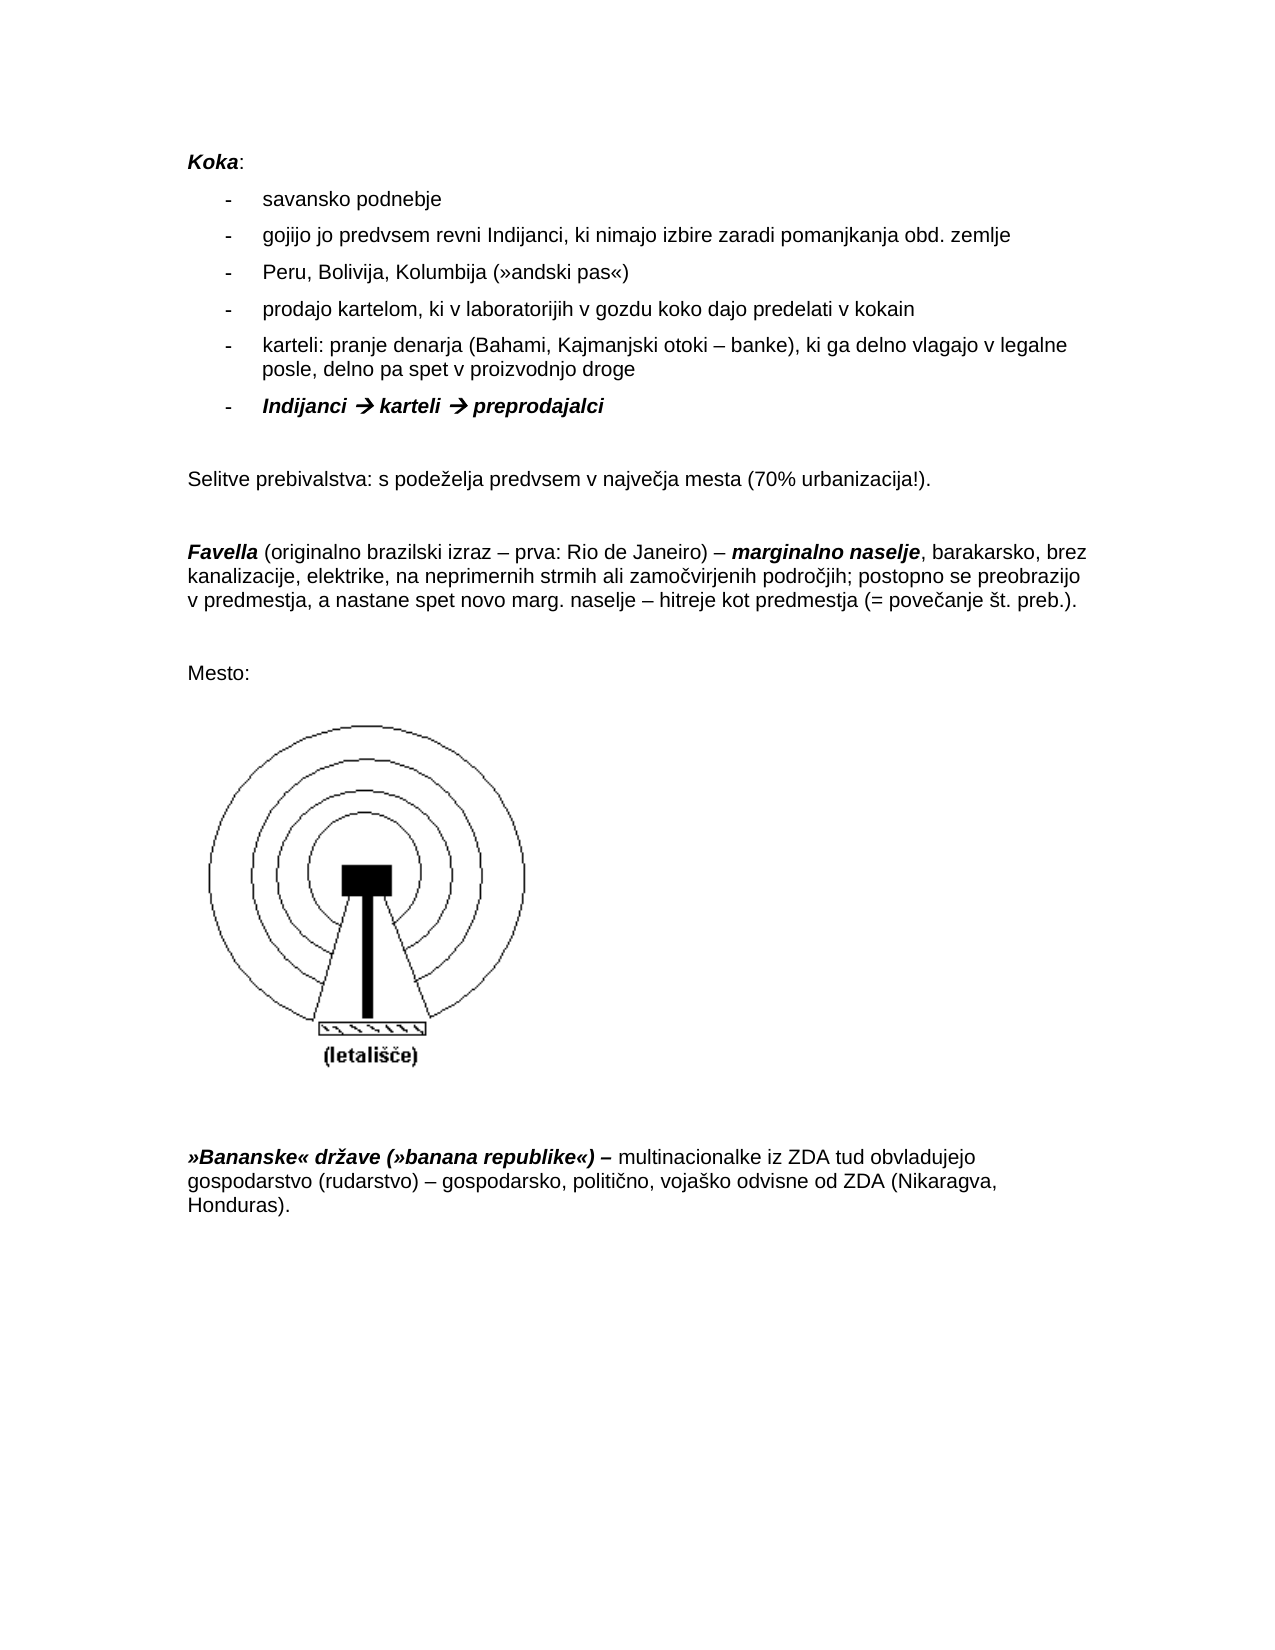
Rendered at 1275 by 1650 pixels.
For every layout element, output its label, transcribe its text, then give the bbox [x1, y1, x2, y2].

text »Bananske« države (»banana republike«) – multinacionalke iz ZDA tud obvladujejo gospodarstvo (rudarstvo) – gospodarsko, politično, vojaško odvisne od ZDA (Nikaragva, Honduras). [187, 1144, 1087, 1216]
list Indijanci  karteli  preprodajalci [225, 394, 1087, 418]
list Peru, Bolivija, Kolumbija (»andski pas«) [225, 260, 1087, 284]
list savansko podnebje [225, 186, 1087, 211]
list karteli: pranje denarja (Bahami, Kajmanjski otoki – banke), ki ga delno vlagajo v legalne posle, delno pa spet v proizvodnjo droge [225, 333, 1087, 381]
list prodajo kartelom, ki v laboratorijih v gozdu koko dajo predelati v kokain [225, 296, 1087, 321]
picture [187, 696, 552, 1083]
text Favella (originalno brazilski izraz – prva: Rio de Janeiro) – marginalno naselje, barakarsko, brez kanalizacije, elektrike, na neprimernih strmih ali zamočvirjenih področjih; postopno se preobrazijo v predmestja, a nastane spet novo marg. naselje – hitreje kot predmestja (= povečanje št. preb.). [187, 540, 1087, 612]
text Selitve prebivalstva: s podeželja predvsem v največja mesta (70% urbanizacija!). [187, 467, 1087, 491]
text Koka: [187, 150, 1087, 174]
text Mesto: [187, 661, 1087, 684]
list gojijo jo predvsem revni Indijanci, ki nimajo izbire zaradi pomanjkanja obd. zemlje [225, 223, 1087, 247]
